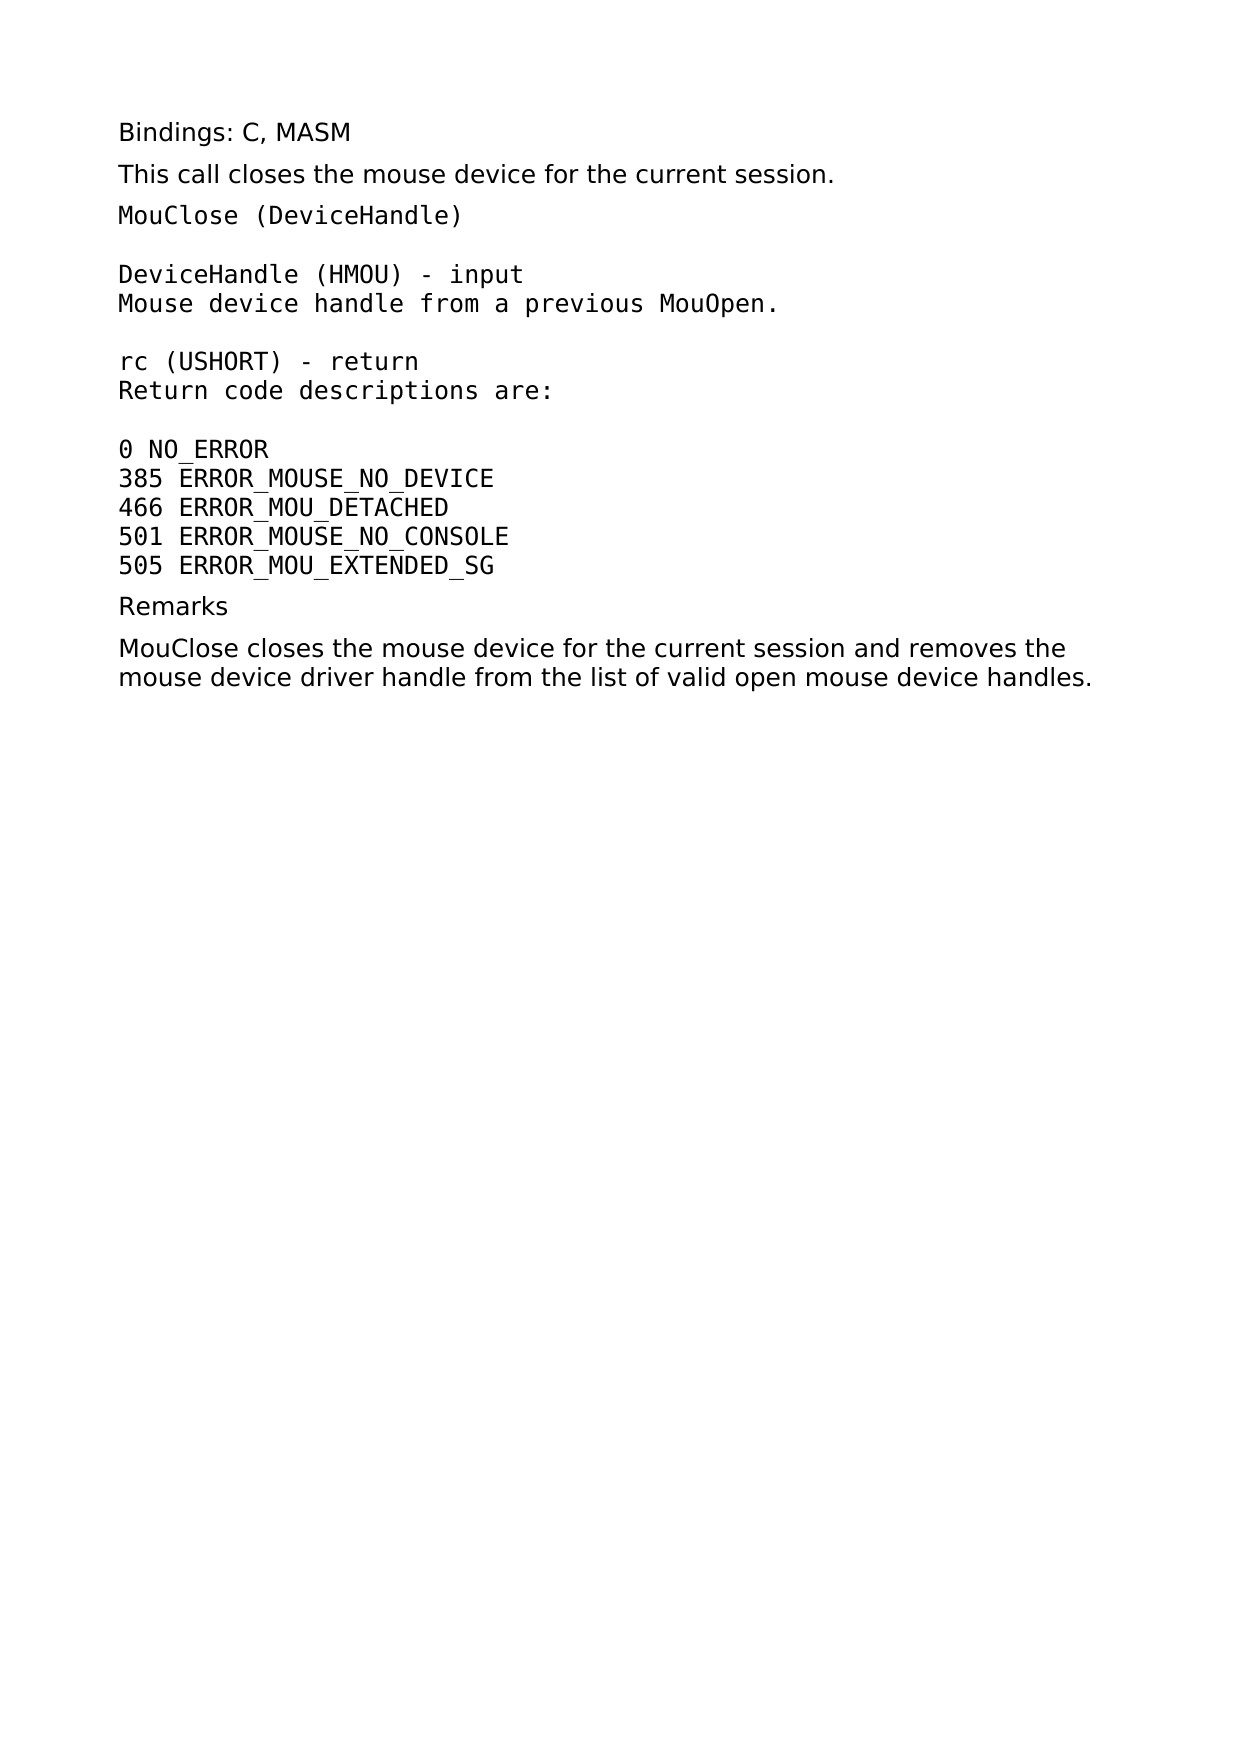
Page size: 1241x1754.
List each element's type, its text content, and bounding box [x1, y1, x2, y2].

text This call closes the mouse device for the current session. [118, 160, 1122, 189]
text Remarks [118, 592, 1122, 622]
text MouClose closes the mouse device for the current session and removes the mouse device driver handle from the list of valid open mouse device handles. [118, 634, 1122, 692]
text Bindings: C, MASM [118, 118, 1122, 147]
text MouClose (DeviceHandle) DeviceHandle (HMOU) - input Mouse device handle from a previous MouOpen. rc (USHORT) - return Return code descriptions are: 0 NO_ERROR 385 ERROR_MOUSE_NO_DEVICE 466 ERROR_MOU_DETACHED 501 ERROR_MOUSE_NO_CONSOLE 505 ERROR_MOU_EXTENDED_SG [118, 201, 1122, 581]
